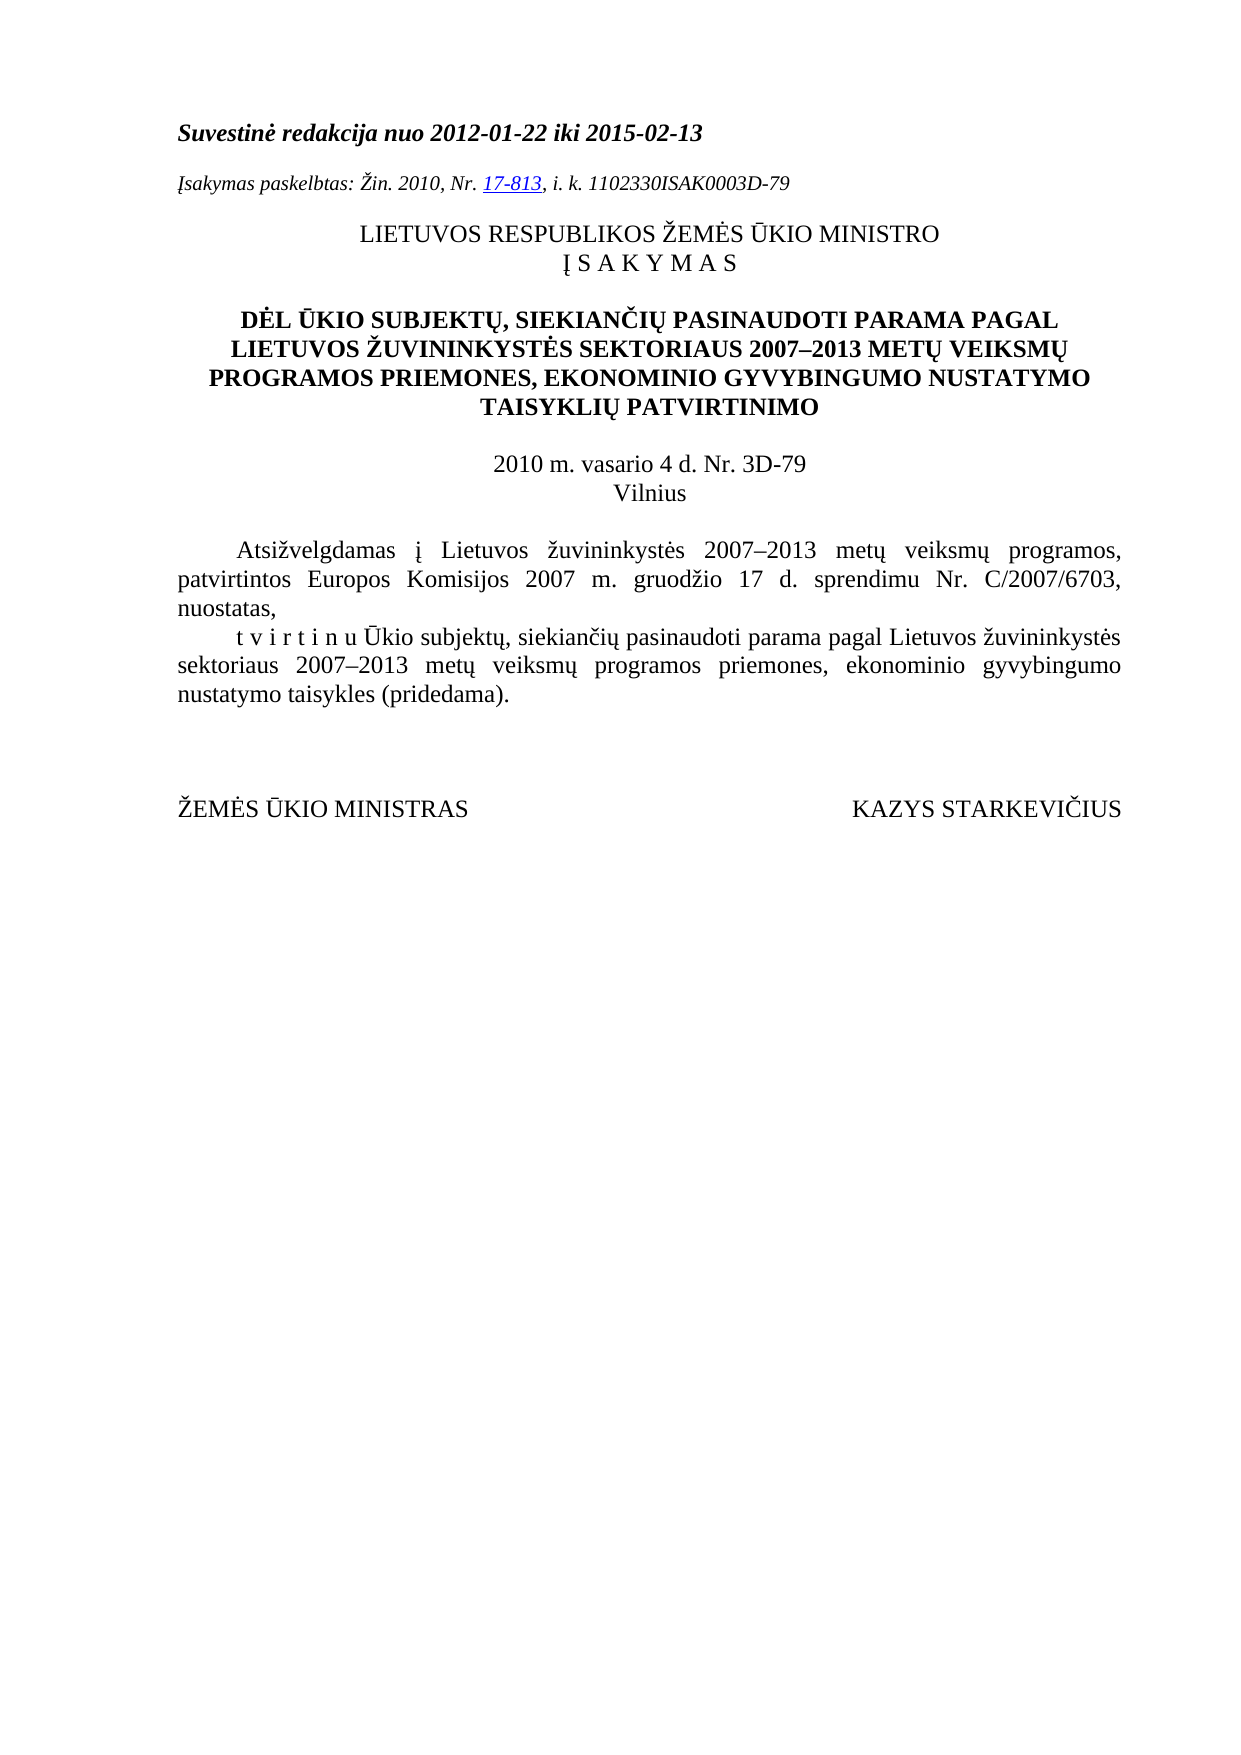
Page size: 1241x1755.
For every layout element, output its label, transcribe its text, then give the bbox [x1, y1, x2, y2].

text DĖL ŪKIO SUBJEKTŲ, SIEKIANČIŲ PASINAUDOTI PARAMA PAGAL LIETUVOS ŽUVININKYSTĖS SEKTORIAUS 2007–2013 METŲ VEIKSMŲ PROGRAMOS PRIEMONES, EKONOMINIO GYVYBINGUMO NUSTATYMO TAISYKLIŲ PATVIRTINIMO [177, 305, 1122, 420]
text Į S A K Y M A S [177, 248, 1122, 277]
text Žemės ūkio ministras Kazys StarkevičiuS [177, 794, 1122, 823]
text t v i r t i n u Ūkio subjektų, siekiančių pasinaudoti parama pagal Lietuvos žuvininkystės sektoriaus 2007–2013 metų veiksmų programos priemones, ekonominio gyvybingumo nustatymo taisykles (pridedama). [177, 622, 1122, 708]
text Atsižvelgdamas į Lietuvos žuvininkystės 2007–2013 metų veiksmų programos, patvirtintos Europos Komisijos 2007 m. gruodžio 17 d. sprendimu Nr. C/2007/6703, nuostatas, [177, 535, 1122, 622]
text Suvestinė redakcija nuo 2012-01-22 iki 2015-02-13 [177, 118, 1122, 147]
text Vilnius [177, 478, 1122, 507]
text Įsakymas paskelbtas: Žin. 2010, Nr. 17-813, i. k. 1102330ISAK0003D-79 [177, 171, 1122, 195]
text 2010 m. vasario 4 d. Nr. 3D-79 [177, 449, 1122, 478]
text LIETUVOS RESPUBLIKOS ŽEMĖS ŪKIO MINISTRO [177, 219, 1122, 248]
